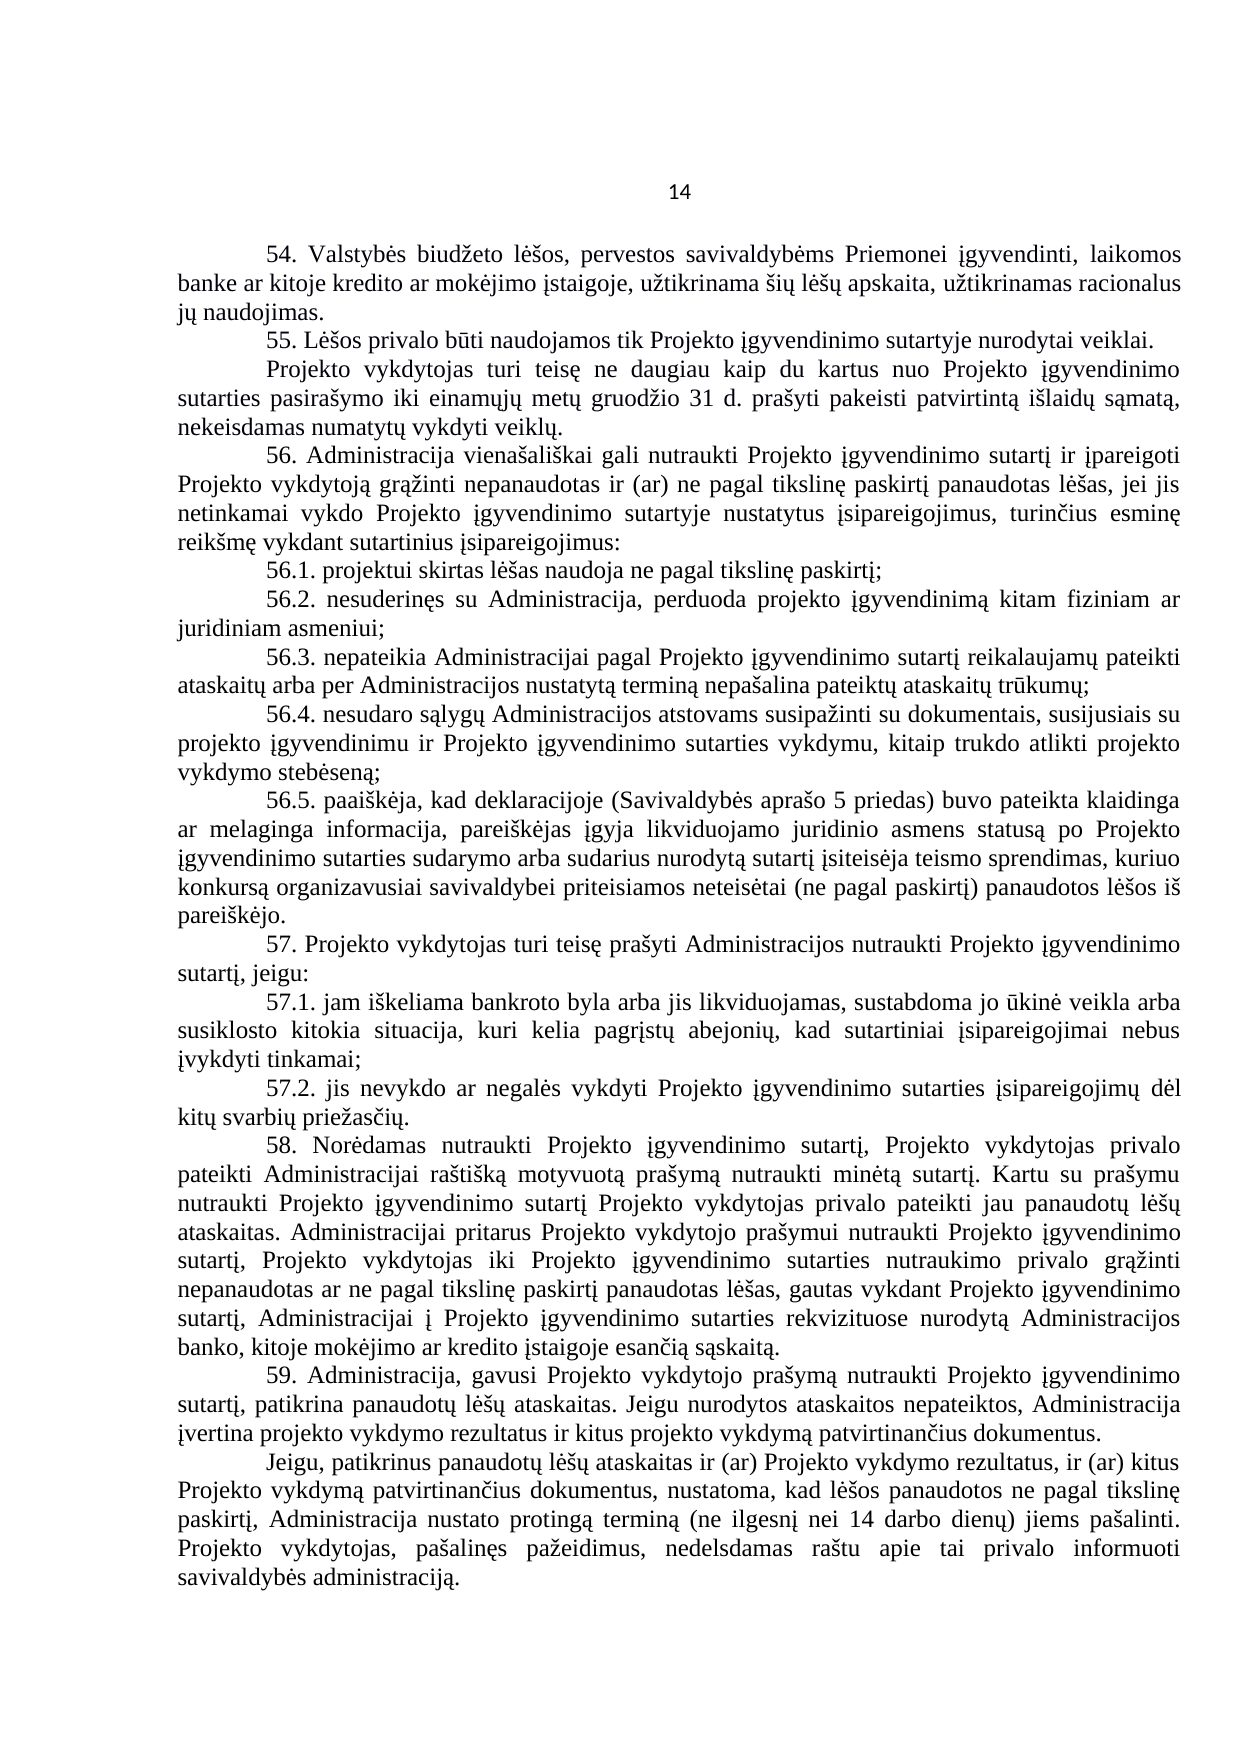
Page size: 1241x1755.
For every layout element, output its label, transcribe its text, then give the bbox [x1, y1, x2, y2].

text 56.5. paaiškėja, kad deklaracijoje (Savivaldybės aprašo 5 priedas) buvo pateikta klaidinga ar melaginga informacija, pareiškėjas įgyja likviduojamo juridinio asmens statusą po Projekto įgyvendinimo sutarties sudarymo arba sudarius nurodytą sutartį įsiteisėja teismo sprendimas, kuriuo konkursą organizavusiai savivaldybei priteisiamos neteisėtai (ne pagal paskirtį) panaudotos lėšos iš pareiškėjo. [177, 786, 1181, 929]
text 56.3. nepateikia Administracijai pagal Projekto įgyvendinimo sutartį reikalaujamų pateikti ataskaitų arba per Administracijos nustatytą terminą nepašalina pateiktų ataskaitų trūkumų; [177, 642, 1181, 699]
text Jeigu, patikrinus panaudotų lėšų ataskaitas ir (ar) Projekto vykdymo rezultatus, ir (ar) kitus Projekto vykdymą patvirtinančius dokumentus, nustatoma, kad lėšos panaudotos ne pagal tikslinę paskirtį, Administracija nustato protingą terminą (ne ilgesnį nei 14 darbo dienų) jiems pašalinti. Projekto vykdytojas, pašalinęs pažeidimus, nedelsdamas raštu apie tai privalo informuoti savivaldybės administraciją. [177, 1447, 1181, 1591]
text 55. Lėšos privalo būti naudojamos tik Projekto įgyvendinimo sutartyje nurodytai veiklai. [177, 326, 1181, 354]
text 57.1. jam iškeliama bankroto byla arba jis likviduojamas, sustabdoma jo ūkinė veikla arba susiklosto kitokia situacija, kuri kelia pagrįstų abejonių, kad sutartiniai įsipareigojimai nebus įvykdyti tinkamai; [177, 987, 1181, 1073]
text Projekto vykdytojas turi teisę ne daugiau kaip du kartus nuo Projekto įgyvendinimo sutarties pasirašymo iki einamųjų metų gruodžio 31 d. prašyti pakeisti patvirtintą išlaidų sąmatą, nekeisdamas numatytų vykdyti veiklų. [177, 354, 1181, 441]
text 58. Norėdamas nutraukti Projekto įgyvendinimo sutartį, Projekto vykdytojas privalo pateikti Administracijai raštišką motyvuotą prašymą nutraukti minėtą sutartį. Kartu su prašymu nutraukti Projekto įgyvendinimo sutartį Projekto vykdytojas privalo pateikti jau panaudotų lėšų ataskaitas. Administracijai pritarus Projekto vykdytojo prašymui nutraukti Projekto įgyvendinimo sutartį, Projekto vykdytojas iki Projekto įgyvendinimo sutarties nutraukimo privalo grąžinti nepanaudotas ar ne pagal tikslinę paskirtį panaudotas lėšas, gautas vykdant Projekto įgyvendinimo sutartį, Administracijai į Projekto įgyvendinimo sutarties rekvizituose nurodytą Administracijos banko, kitoje mokėjimo ar kredito įstaigoje esančią sąskaitą. [177, 1131, 1181, 1361]
text 56. Administracija vienašališkai gali nutraukti Projekto įgyvendinimo sutartį ir įpareigoti Projekto vykdytoją grąžinti nepanaudotas ir (ar) ne pagal tikslinę paskirtį panaudotas lėšas, jei jis netinkamai vykdo Projekto įgyvendinimo sutartyje nustatytus įsipareigojimus, turinčius esminę reikšmę vykdant sutartinius įsipareigojimus: [177, 441, 1181, 556]
text 56.1. projektui skirtas lėšas naudoja ne pagal tikslinę paskirtį; [177, 556, 1181, 584]
text 54. Valstybės biudžeto lėšos, pervestos savivaldybėms Priemonei įgyvendinti, laikomos banke ar kitoje kredito ar mokėjimo įstaigoje, užtikrinama šių lėšų apskaita, užtikrinamas racionalus jų naudojimas. [177, 239, 1181, 326]
text 57.2. jis nevykdo ar negalės vykdyti Projekto įgyvendinimo sutarties įsipareigojimų dėl kitų svarbių priežasčių. [177, 1073, 1181, 1131]
text 56.4. nesudaro sąlygų Administracijos atstovams susipažinti su dokumentais, susijusiais su projekto įgyvendinimu ir Projekto įgyvendinimo sutarties vykdymu, kitaip trukdo atlikti projekto vykdymo stebėseną; [177, 699, 1181, 786]
text 56.2. nesuderinęs su Administracija, perduoda projekto įgyvendinimą kitam fiziniam ar juridiniam asmeniui; [177, 584, 1181, 642]
text 59. Administracija, gavusi Projekto vykdytojo prašymą nutraukti Projekto įgyvendinimo sutartį, patikrina panaudotų lėšų ataskaitas. Jeigu nurodytos ataskaitos nepateiktos, Administracija įvertina projekto vykdymo rezultatus ir kitus projekto vykdymą patvirtinančius dokumentus. [177, 1361, 1181, 1447]
text 57. Projekto vykdytojas turi teisę prašyti Administracijos nutraukti Projekto įgyvendinimo sutartį, jeigu: [177, 929, 1181, 987]
